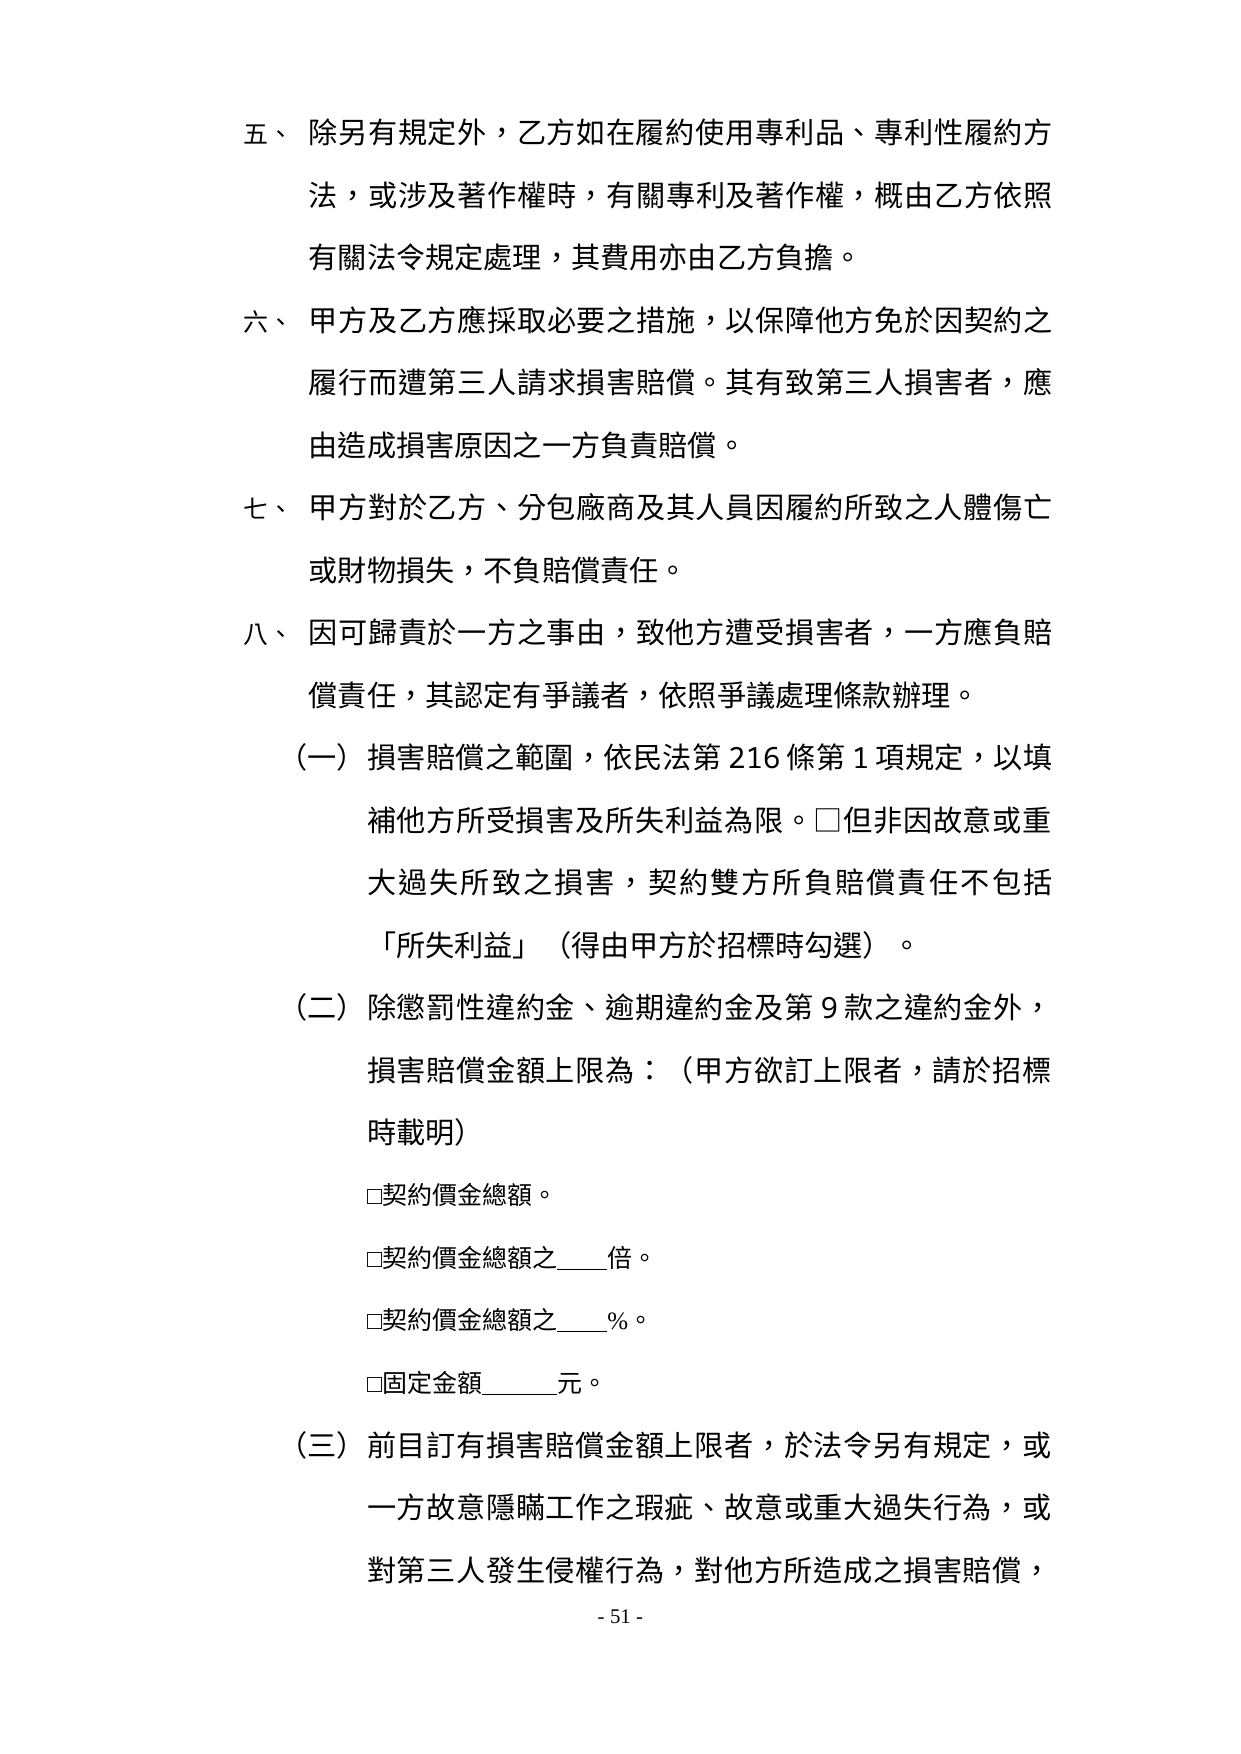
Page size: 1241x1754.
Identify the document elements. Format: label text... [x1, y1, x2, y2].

text □固定金額＿＿＿元。 [187, 1339, 1053, 1402]
list 損害賠償之範圍，依民法第216條第1項規定，以填補他方所受損害及所失利益為限。□但非因故意或重大過失所致之損害，契約雙方所負賠償責任不包括「所失利益」（得由甲方於招標時勾選）。 [278, 714, 1053, 964]
list 甲方及乙方應採取必要之措施，以保障他方免於因契約之履行而遭第三人請求損害賠償。其有致第三人損害者，應由造成損害原因之一方負責賠償。 [243, 277, 1053, 464]
list 前目訂有損害賠償金額上限者，於法令另有規定，或一方故意隱瞞工作之瑕疵、故意或重大過失行為，或對第三人發生侵權行為，對他方所造成之損害賠償， [278, 1402, 1053, 1589]
text □契約價金總額。 [187, 1152, 1053, 1214]
list 甲方對於乙方、分包廠商及其人員因履約所致之人體傷亡或財物損失，不負賠償責任。 [243, 464, 1053, 589]
list 除懲罰性違約金、逾期違約金及第9款之違約金外，損害賠償金額上限為：（甲方欲訂上限者，請於招標時載明） [278, 964, 1053, 1152]
text □契約價金總額之＿＿%。 [187, 1277, 1053, 1339]
list 因可歸責於一方之事由，致他方遭受損害者，一方應負賠償責任，其認定有爭議者，依照爭議處理條款辦理。 [243, 589, 1053, 714]
list 除另有規定外，乙方如在履約使用專利品、專利性履約方法，或涉及著作權時，有關專利及著作權，概由乙方依照有關法令規定處理，其費用亦由乙方負擔。 [243, 89, 1053, 277]
text □契約價金總額之＿＿倍。 [187, 1214, 1053, 1277]
